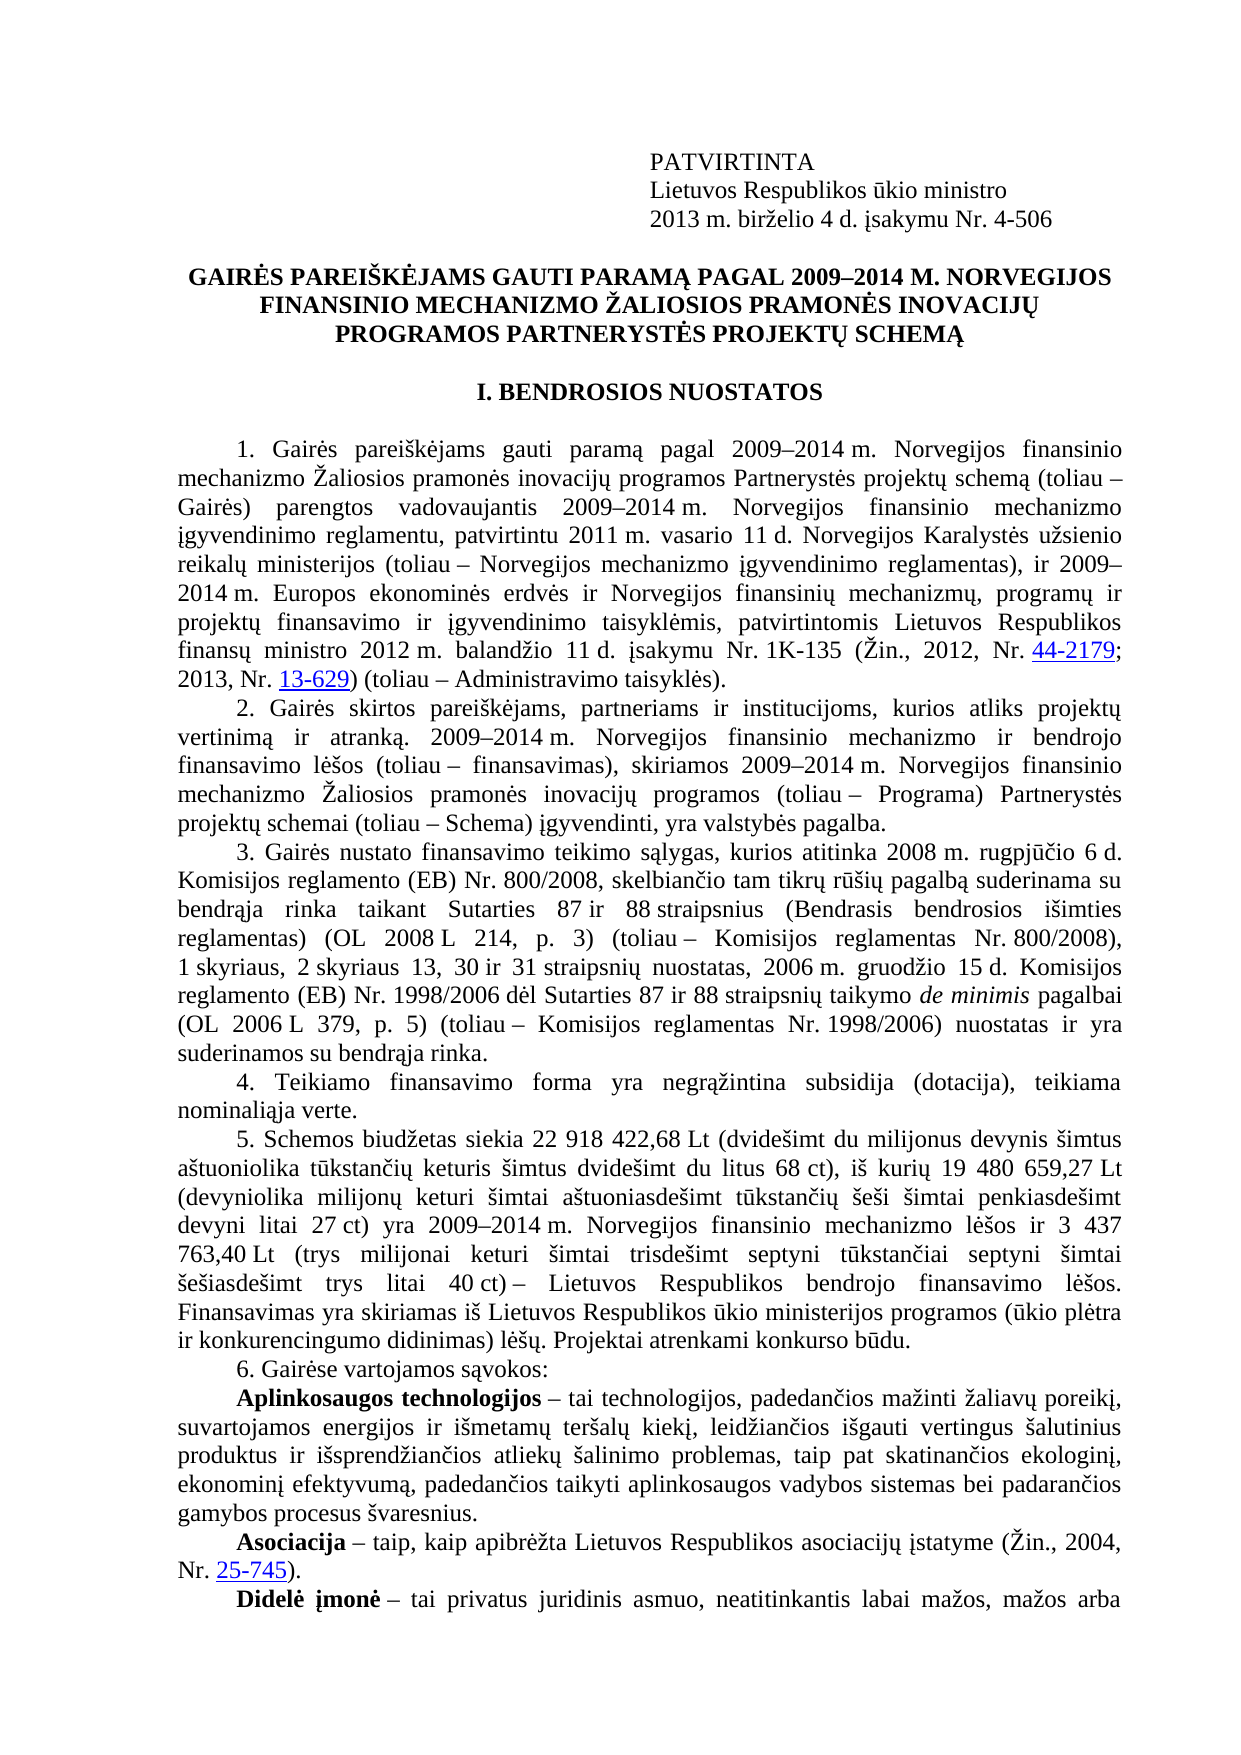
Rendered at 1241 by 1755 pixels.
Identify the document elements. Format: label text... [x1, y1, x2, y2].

text 2. Gairės skirtos pareiškėjams, partneriams ir institucijoms, kurios atliks projektų vertinimą ir atranką. 2009–2014 m. Norvegijos finansinio mechanizmo ir bendrojo finansavimo lėšos (toliau – finansavimas), skiriamos 2009–2014 m. Norvegijos finansinio mechanizmo Žaliosios pramonės inovacijų programos (toliau – Programa) Partnerystės projektų schemai (toliau – Schema) įgyvendinti, yra valstybės pagalba. [177, 693, 1122, 837]
text I. BENDROSIOS NUOSTATOS [177, 377, 1122, 406]
text 1. Gairės pareiškėjams gauti paramą pagal 2009–2014 m. Norvegijos finansinio mechanizmo Žaliosios pramonės inovacijų programos Partnerystės projektų schemą (toliau – Gairės) parengtos vadovaujantis 2009–2014 m. Norvegijos finansinio mechanizmo įgyvendinimo reglamentu, patvirtintu 2011 m. vasario 11 d. Norvegijos Karalystės užsienio reikalų ministerijos (toliau – Norvegijos mechanizmo įgyvendinimo reglamentas), ir 2009–2014 m. Europos ekonominės erdvės ir Norvegijos finansinių mechanizmų, programų ir projektų finansavimo ir įgyvendinimo taisyklėmis, patvirtintomis Lietuvos Respublikos finansų ministro 2012 m. balandžio 11 d. įsakymu Nr. 1K-135 (Žin., 2012, Nr. 44-2179; 2013, Nr. 13-629) (toliau – Administravimo taisyklės). [177, 434, 1122, 693]
text 3. Gairės nustato finansavimo teikimo sąlygas, kurios atitinka 2008 m. rugpjūčio 6 d. Komisijos reglamento (EB) Nr. 800/2008, skelbiančio tam tikrų rūšių pagalbą suderinama su bendrąja rinka taikant Sutarties 87 ir 88 straipsnius (Bendrasis bendrosios išimties reglamentas) (OL 2008 L 214, p. 3) (toliau – Komisijos reglamentas Nr. 800/2008), 1 skyriaus, 2 skyriaus 13, 30 ir 31 straipsnių nuostatas, 2006 m. gruodžio 15 d. Komisijos reglamento (EB) Nr. 1998/2006 dėl Sutarties 87 ir 88 straipsnių taikymo de minimis pagalbai (OL 2006 L 379, p. 5) (toliau – Komisijos reglamentas Nr. 1998/2006) nuostatas ir yra suderinamos su bendrąja rinka. [177, 837, 1122, 1067]
text PATVIRTINTA [649, 147, 1122, 176]
text Lietuvos Respublikos ūkio ministro [649, 176, 1122, 204]
text GAIRĖS PAREIŠKĖJAMS gauti paramą pagal 2009–2014 m. Norvegijos finansinio mechanizmo žaliosios pramonės Inovacijų programos PARTNERYSTĖS PROJEKTŲ schemą [177, 262, 1122, 348]
text Aplinkosaugos technologijos – tai technologijos, padedančios mažinti žaliavų poreikį, suvartojamos energijos ir išmetamų teršalų kiekį, leidžiančios išgauti vertingus šalutinius produktus ir išsprendžiančios atliekų šalinimo problemas, taip pat skatinančios ekologinį, ekonominį efektyvumą, padedančios taikyti aplinkosaugos vadybos sistemas bei padarančios gamybos procesus švaresnius. [177, 1383, 1122, 1527]
text 6. Gairėse vartojamos sąvokos: [177, 1354, 1122, 1383]
text Didelė įmonė – tai privatus juridinis asmuo, neatitinkantis labai mažos, mažos arba [177, 1584, 1122, 1613]
text 2013 m. birželio 4 d. įsakymu Nr. 4-506 [649, 204, 1122, 233]
text Asociacija – taip, kaip apibrėžta Lietuvos Respublikos asociacijų įstatyme (Žin., 2004, Nr. 25-745). [177, 1527, 1122, 1584]
text 4. Teikiamo finansavimo forma yra negrąžintina subsidija (dotacija), teikiama nominaliąja verte. [177, 1067, 1122, 1124]
text 5. Schemos biudžetas siekia 22 918 422,68 Lt (dvidešimt du milijonus devynis šimtus aštuoniolika tūkstančių keturis šimtus dvidešimt du litus 68 ct), iš kurių 19 480 659,27 Lt (devyniolika milijonų keturi šimtai aštuoniasdešimt tūkstančių šeši šimtai penkiasdešimt devyni litai 27 ct) yra 2009–2014 m. Norvegijos finansinio mechanizmo lėšos ir 3 437 763,40 Lt (trys milijonai keturi šimtai trisdešimt septyni tūkstančiai septyni šimtai šešiasdešimt trys litai 40 ct) – Lietuvos Respublikos bendrojo finansavimo lėšos. Finansavimas yra skiriamas iš Lietuvos Respublikos ūkio ministerijos programos (ūkio plėtra ir konkurencingumo didinimas) lėšų. Projektai atrenkami konkurso būdu. [177, 1124, 1122, 1354]
